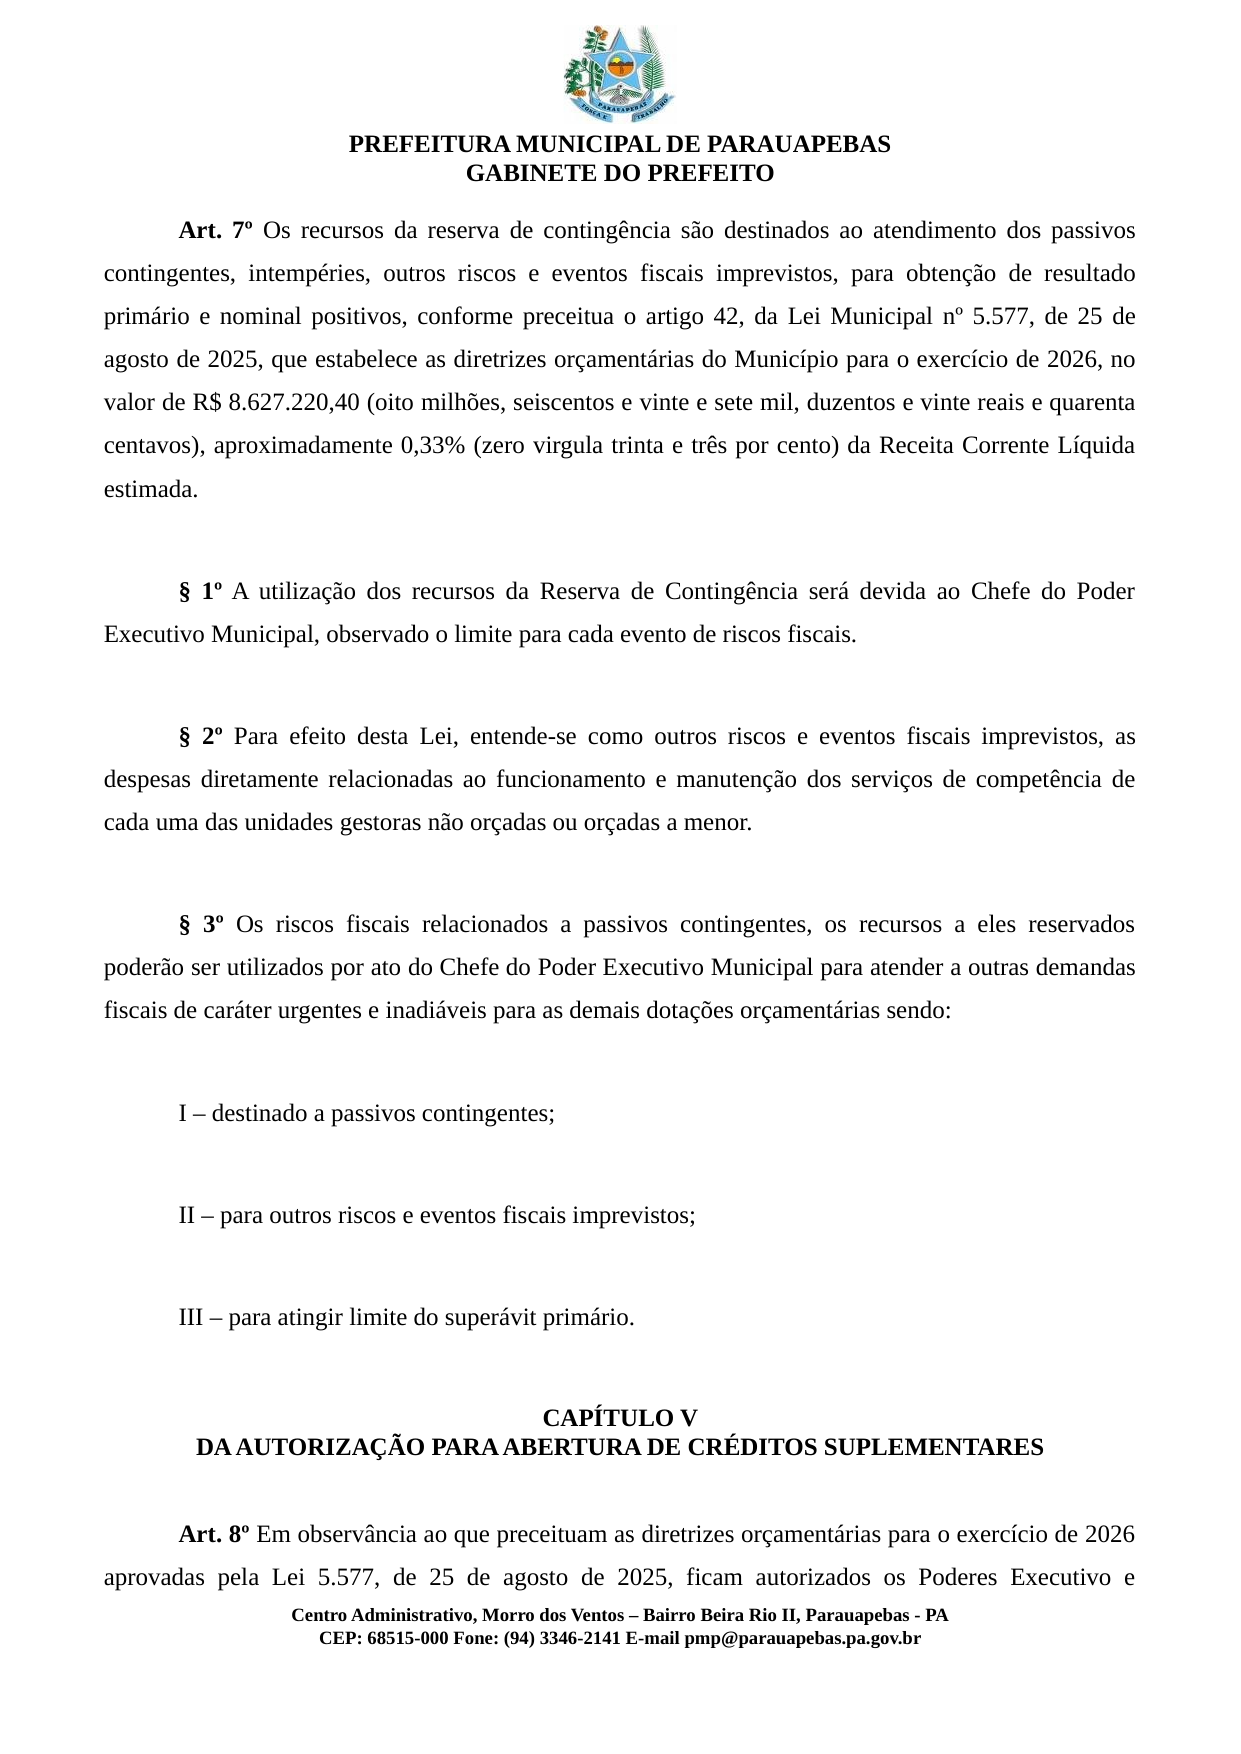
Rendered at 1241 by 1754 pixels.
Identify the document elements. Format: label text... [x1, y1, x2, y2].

text § 3º Os riscos fiscais relacionados a passivos contingentes, os recursos a eles reservados poderão ser utilizados por ato do Chefe do Poder Executivo Municipal para atender a outras demandas fiscais de caráter urgentes e inadiáveis para as demais dotações orçamentárias sendo: [103, 909, 1137, 1024]
text DA AUTORIZAÇÃO PARA ABERTURA DE CRÉDITOS SUPLEMENTARES [103, 1432, 1137, 1461]
text CAPÍTULO V [103, 1403, 1137, 1432]
text I – destinado a passivos contingentes; [103, 1098, 1137, 1126]
text II – para outros riscos e eventos fiscais imprevistos; [103, 1200, 1137, 1228]
text III – para atingir limite do superávit primário. [103, 1302, 1137, 1331]
text § 1º A utilização dos recursos da Reserva de Contingência será devida ao Chefe do Poder Executivo Municipal, observado o limite para cada evento de riscos fiscais. [103, 576, 1137, 648]
text Art. 8º Em observância ao que preceituam as diretrizes orçamentárias para o exercício de 2026 aprovadas pela Lei 5.577, de 25 de agosto de 2025, ficam autorizados os Poderes Executivo e [103, 1519, 1137, 1591]
text Art. 7º Os recursos da reserva de contingência são destinados ao atendimento dos passivos contingentes, intempéries, outros riscos e eventos fiscais imprevistos, para obtenção de resultado primário e nominal positivos, conforme preceitua o artigo 42, da Lei Municipal nº 5.577, de 25 de agosto de 2025, que estabelece as diretrizes orçamentárias do Município para o exercício de 2026, no valor de R$ 8.627.220,40 (oito milhões, seiscentos e vinte e sete mil, duzentos e vinte reais e quarenta centavos), aproximadamente 0,33% (zero virgula trinta e três por cento) da Receita Corrente Líquida estimada. [103, 215, 1137, 502]
text § 2º Para efeito desta Lei, entende-se como outros riscos e eventos fiscais imprevistos, as despesas diretamente relacionadas ao funcionamento e manutenção dos serviços de competência de cada uma das unidades gestoras não orçadas ou orçadas a menor. [103, 721, 1137, 836]
